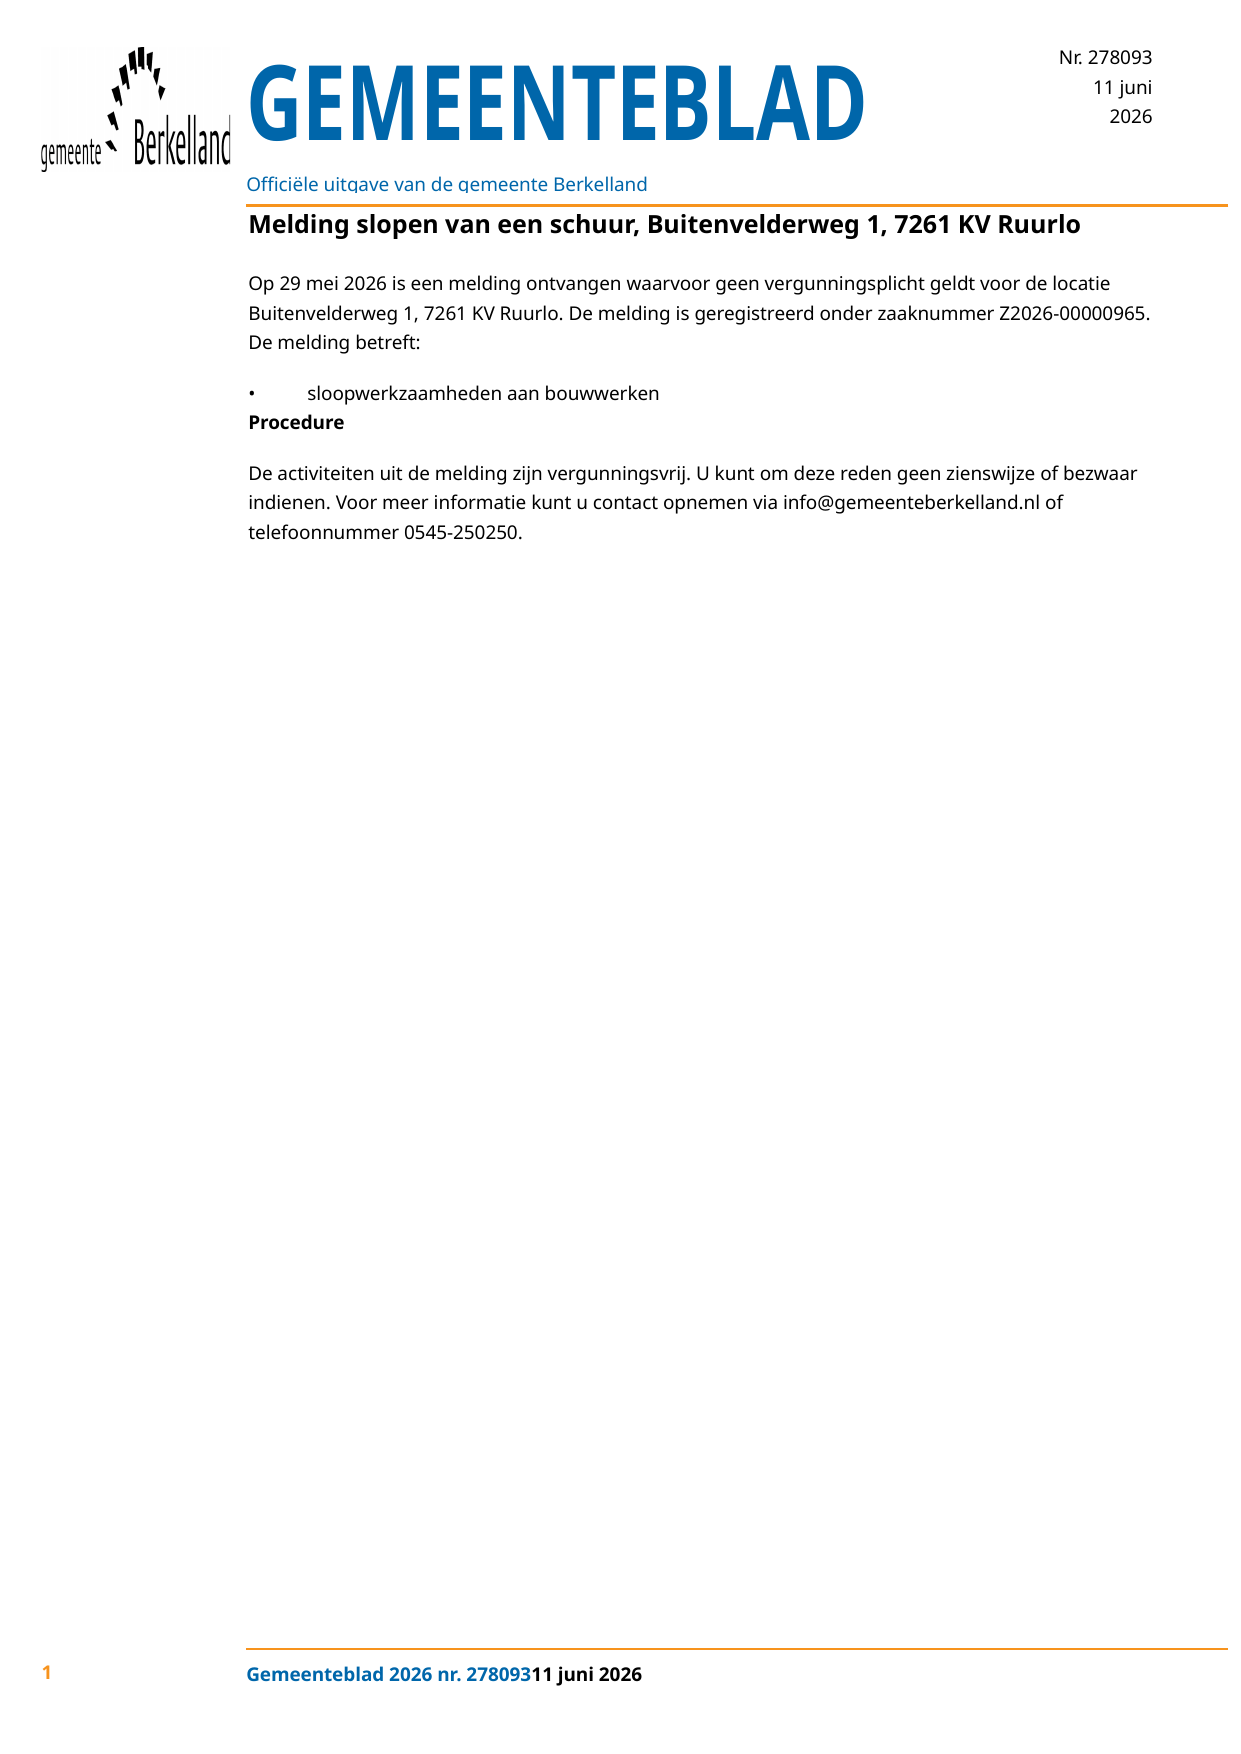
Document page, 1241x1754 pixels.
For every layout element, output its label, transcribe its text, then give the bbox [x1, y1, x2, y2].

list sloopwerkzaamheden aan bouwwerken [248, 380, 1152, 406]
text Procedure [248, 409, 1152, 435]
text Melding slopen van een schuur, Buitenvelderweg 1, 7261 KV Ruurlo [248, 207, 1152, 241]
picture [41, 47, 231, 172]
text Op 29 mei 2026 is een melding ontvangen waarvoor geen vergunningsplicht geldt voor de locatie Buitenvelderweg 1, 7261 KV Ruurlo. De melding is geregistreerd onder zaaknummer Z2026-00000965. De melding betreft: [248, 270, 1152, 355]
text De activiteiten uit de melding zijn vergunningsvrij. U kunt om deze reden geen zienswijze of bezwaar indienen. Voor meer informatie kunt u contact opnemen via info@gemeenteberkelland.nl of telefoonnummer 0545-250250. [248, 460, 1152, 545]
